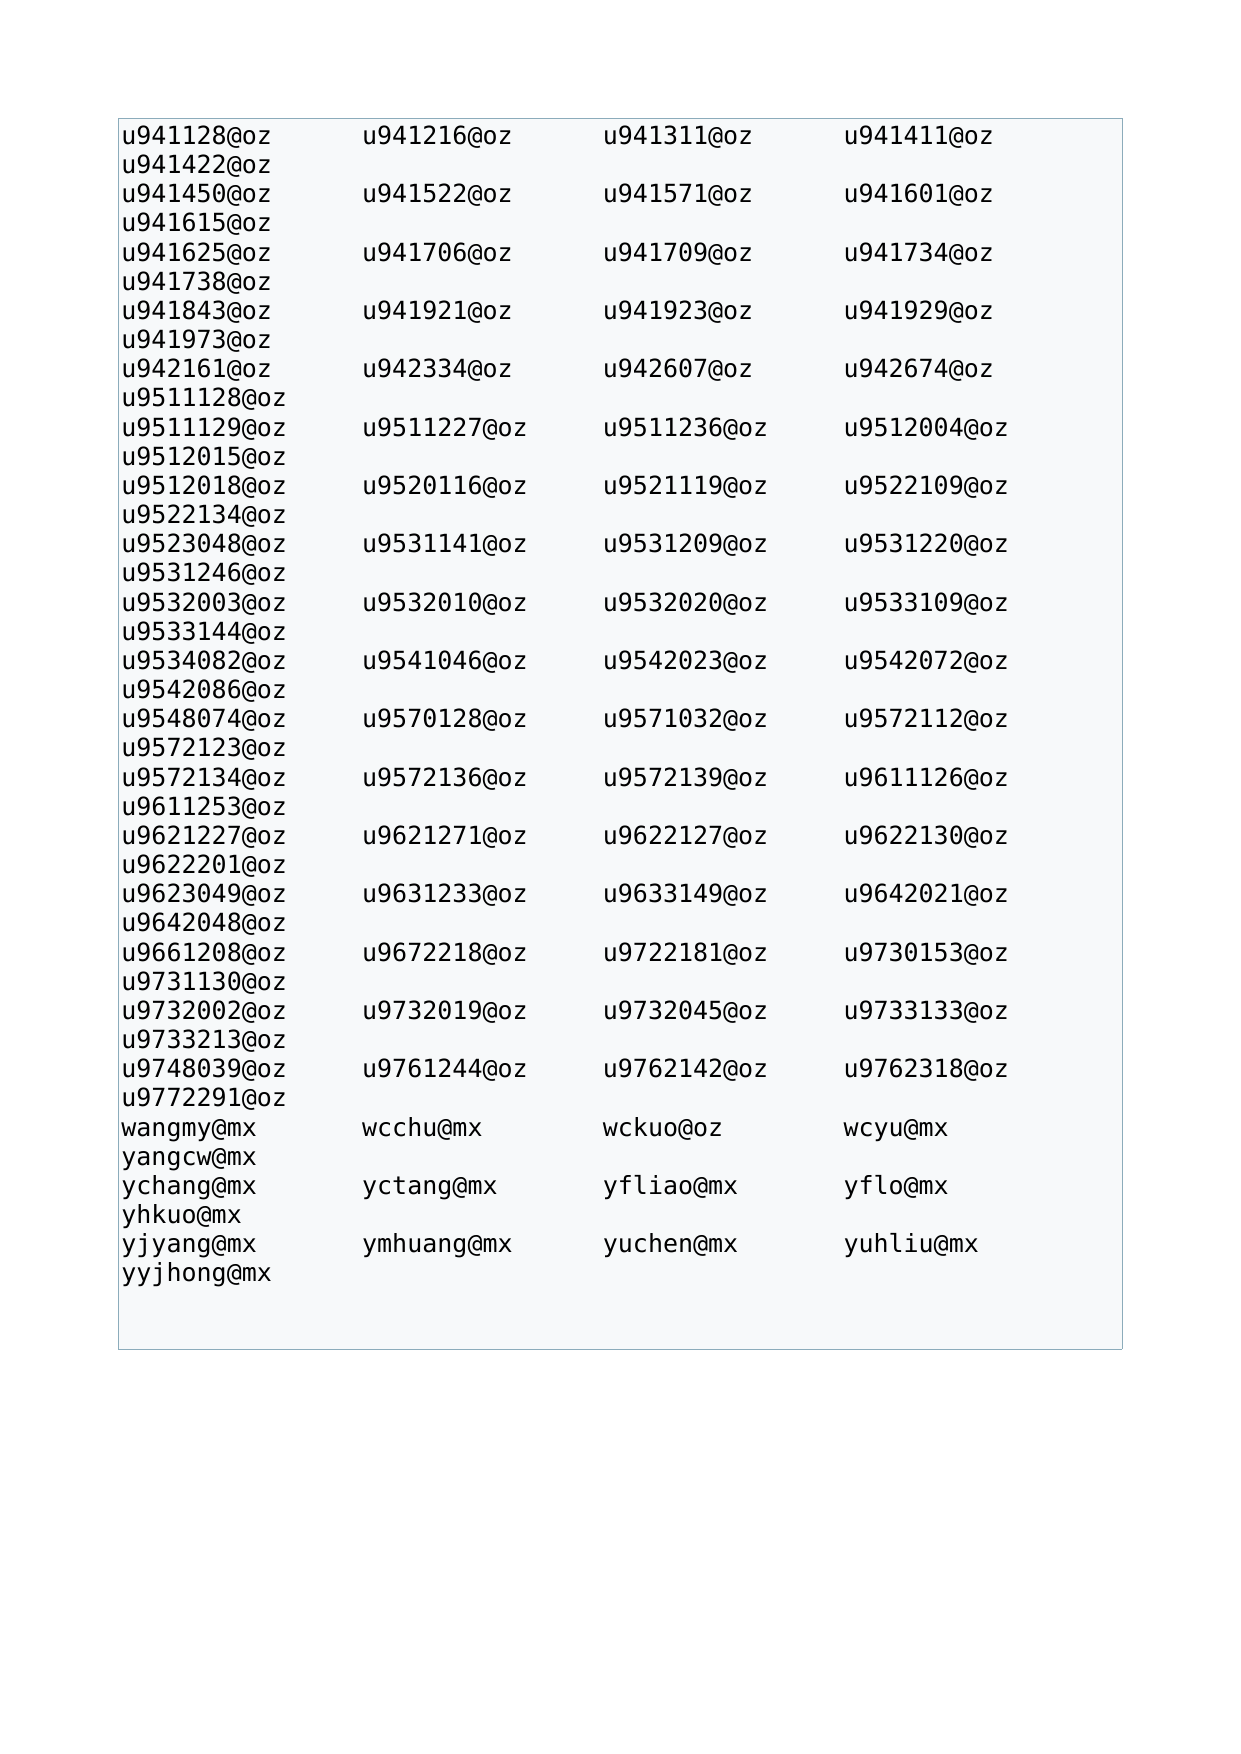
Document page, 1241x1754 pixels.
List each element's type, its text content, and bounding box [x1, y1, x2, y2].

text u941128@oz u941216@oz u941311@oz u941411@oz u941422@oz u941450@oz u941522@oz u941571@oz u941601@oz u941615@oz u941625@oz u941706@oz u941709@oz u941734@oz u941738@oz u941843@oz u941921@oz u941923@oz u941929@oz u941973@oz u942161@oz u942334@oz u942607@oz u942674@oz u9511128@oz u9511129@oz u9511227@oz u9511236@oz u9512004@oz u9512015@oz u9512018@oz u9520116@oz u9521119@oz u9522109@oz u9522134@oz u9523048@oz u9531141@oz u9531209@oz u9531220@oz u9531246@oz u9532003@oz u9532010@oz u9532020@oz u9533109@oz u9533144@oz u9534082@oz u9541046@oz u9542023@oz u9542072@oz u9542086@oz u9548074@oz u9570128@oz u9571032@oz u9572112@oz u9572123@oz u9572134@oz u9572136@oz u9572139@oz u9611126@oz u9611253@oz u9621227@oz u9621271@oz u9622127@oz u9622130@oz u9622201@oz u9623049@oz u9631233@oz u9633149@oz u9642021@oz u9642048@oz u9661208@oz u9672218@oz u9722181@oz u9730153@oz u9731130@oz u9732002@oz u9732019@oz u9732045@oz u9733133@oz u9733213@oz u9748039@oz u9761244@oz u9762142@oz u9762318@oz u9772291@oz wangmy@mx wcchu@mx wckuo@oz wcyu@mx yangcw@mx ychang@mx yctang@mx yfliao@mx yflo@mx yhkuo@mx yjyang@mx ymhuang@mx yuchen@mx yuhliu@mx yyjhong@mx [119, 119, 1122, 1349]
